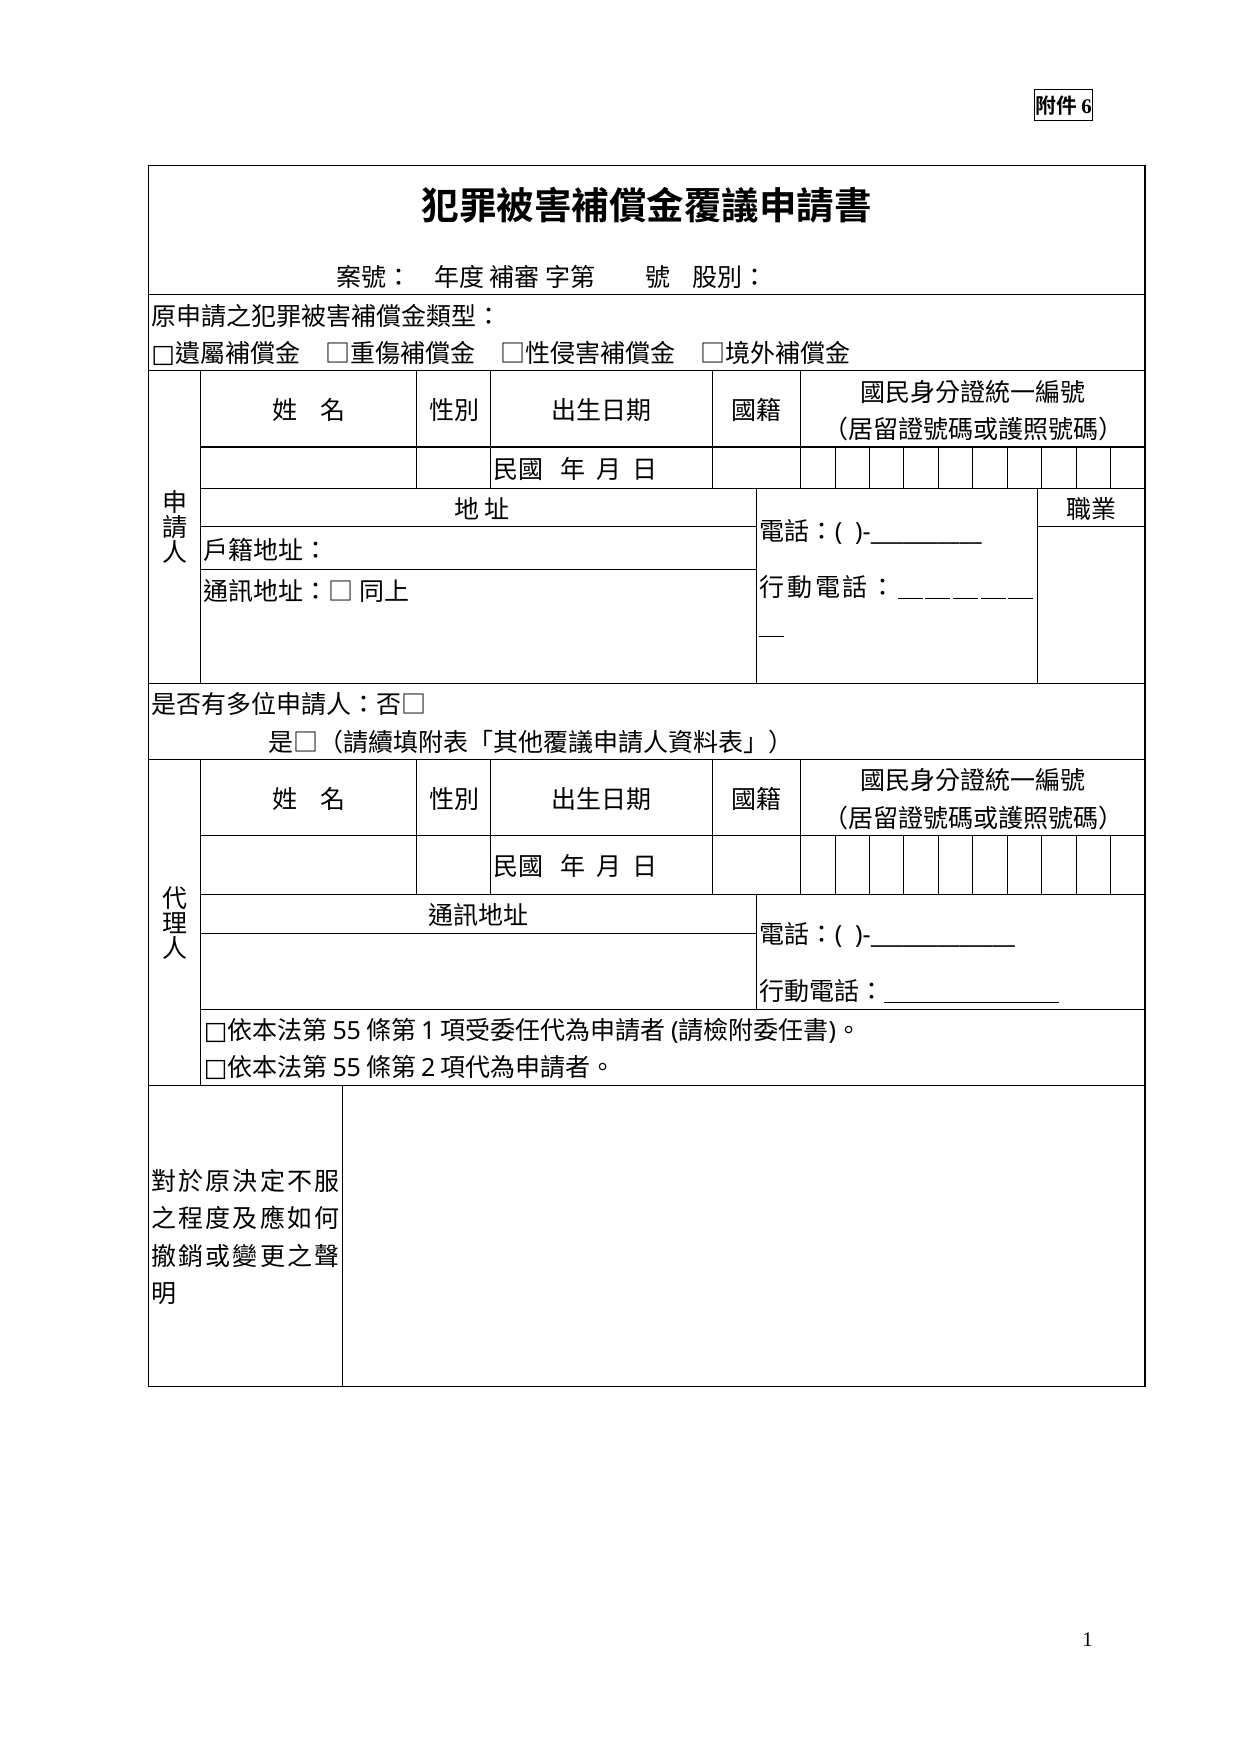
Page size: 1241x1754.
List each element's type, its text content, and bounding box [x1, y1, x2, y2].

table_cell 申請人 [149, 371, 200, 683]
table_cell 出生日期 [491, 371, 712, 446]
table_cell 通訊地址：□ 同上 [201, 570, 756, 683]
table_cell [870, 448, 903, 488]
table_cell [1077, 448, 1110, 488]
table_header 犯罪被害補償金覆議申請書 案號： 年度 補審 字第 號 股別： [149, 166, 1144, 294]
table_cell 民國 年 月 日 [491, 448, 712, 488]
table_cell [939, 836, 972, 894]
table_cell [201, 448, 416, 488]
table_cell [201, 836, 416, 894]
table_cell [713, 836, 800, 894]
table_cell 職業 [1038, 489, 1144, 526]
table_cell [904, 836, 938, 894]
table_cell 國民身分證統一編號 （居留證號碼或護照號碼） [801, 760, 1144, 835]
table_cell [1042, 836, 1076, 894]
table_cell [801, 836, 835, 894]
table_cell 國籍 [713, 760, 800, 835]
table_cell [1008, 448, 1041, 488]
table_cell 戶籍地址： [201, 527, 756, 569]
table_cell 姓 名 [201, 760, 416, 835]
table_cell [870, 836, 903, 894]
table_cell 姓 名 [201, 371, 416, 446]
table_cell [801, 448, 835, 488]
table_cell 是否有多位申請人：否□ 是□（請續填附表「其他覆議申請人資料表」） [149, 684, 1144, 759]
table_cell 國籍 [713, 371, 800, 446]
table_cell [836, 836, 869, 894]
table_cell 代理人 [149, 760, 200, 1084]
table_cell 電話：( )-__________ 行動電話：＿＿＿＿＿＿ [757, 489, 1037, 683]
table_cell [1042, 448, 1076, 488]
table_cell 原申請之犯罪被害補償金類型： □遺屬補償金 □重傷補償金 □性侵害補償金 □境外補償金 [149, 295, 1144, 370]
table_cell [1111, 448, 1144, 488]
table_cell 電話：( )-_____________ 行動電話：＿＿＿＿＿＿＿ [757, 895, 1144, 1008]
table_cell [417, 448, 490, 488]
table_cell 民國 年 月 日 [491, 836, 712, 894]
table_cell [343, 1086, 1144, 1386]
table_cell 地 址 [201, 489, 756, 526]
table_cell [417, 836, 490, 894]
table_cell [1038, 527, 1144, 683]
table_cell [904, 448, 938, 488]
table_cell 通訊地址 [201, 895, 756, 932]
table_cell 對於原決定不服之程度及應如何撤銷或變更之聲明 [149, 1086, 342, 1386]
table_cell 性別 [417, 371, 490, 446]
table_cell [836, 448, 869, 488]
table_cell [201, 934, 756, 1008]
table_cell 國民身分證統一編號 （居留證號碼或護照號碼） [801, 371, 1144, 446]
table_cell [1077, 836, 1110, 894]
table_cell [973, 836, 1007, 894]
table_cell 性別 [417, 760, 490, 835]
table_cell [1111, 836, 1144, 894]
table_cell □依本法第55條第1項受委任代為申請者 (請檢附委任書)。 □依本法第55條第2項代為申請者。 [201, 1010, 1144, 1084]
table_cell [973, 448, 1007, 488]
table_cell 出生日期 [491, 760, 712, 835]
table_cell [713, 448, 800, 488]
table_cell [939, 448, 972, 488]
table_cell [1008, 836, 1041, 894]
